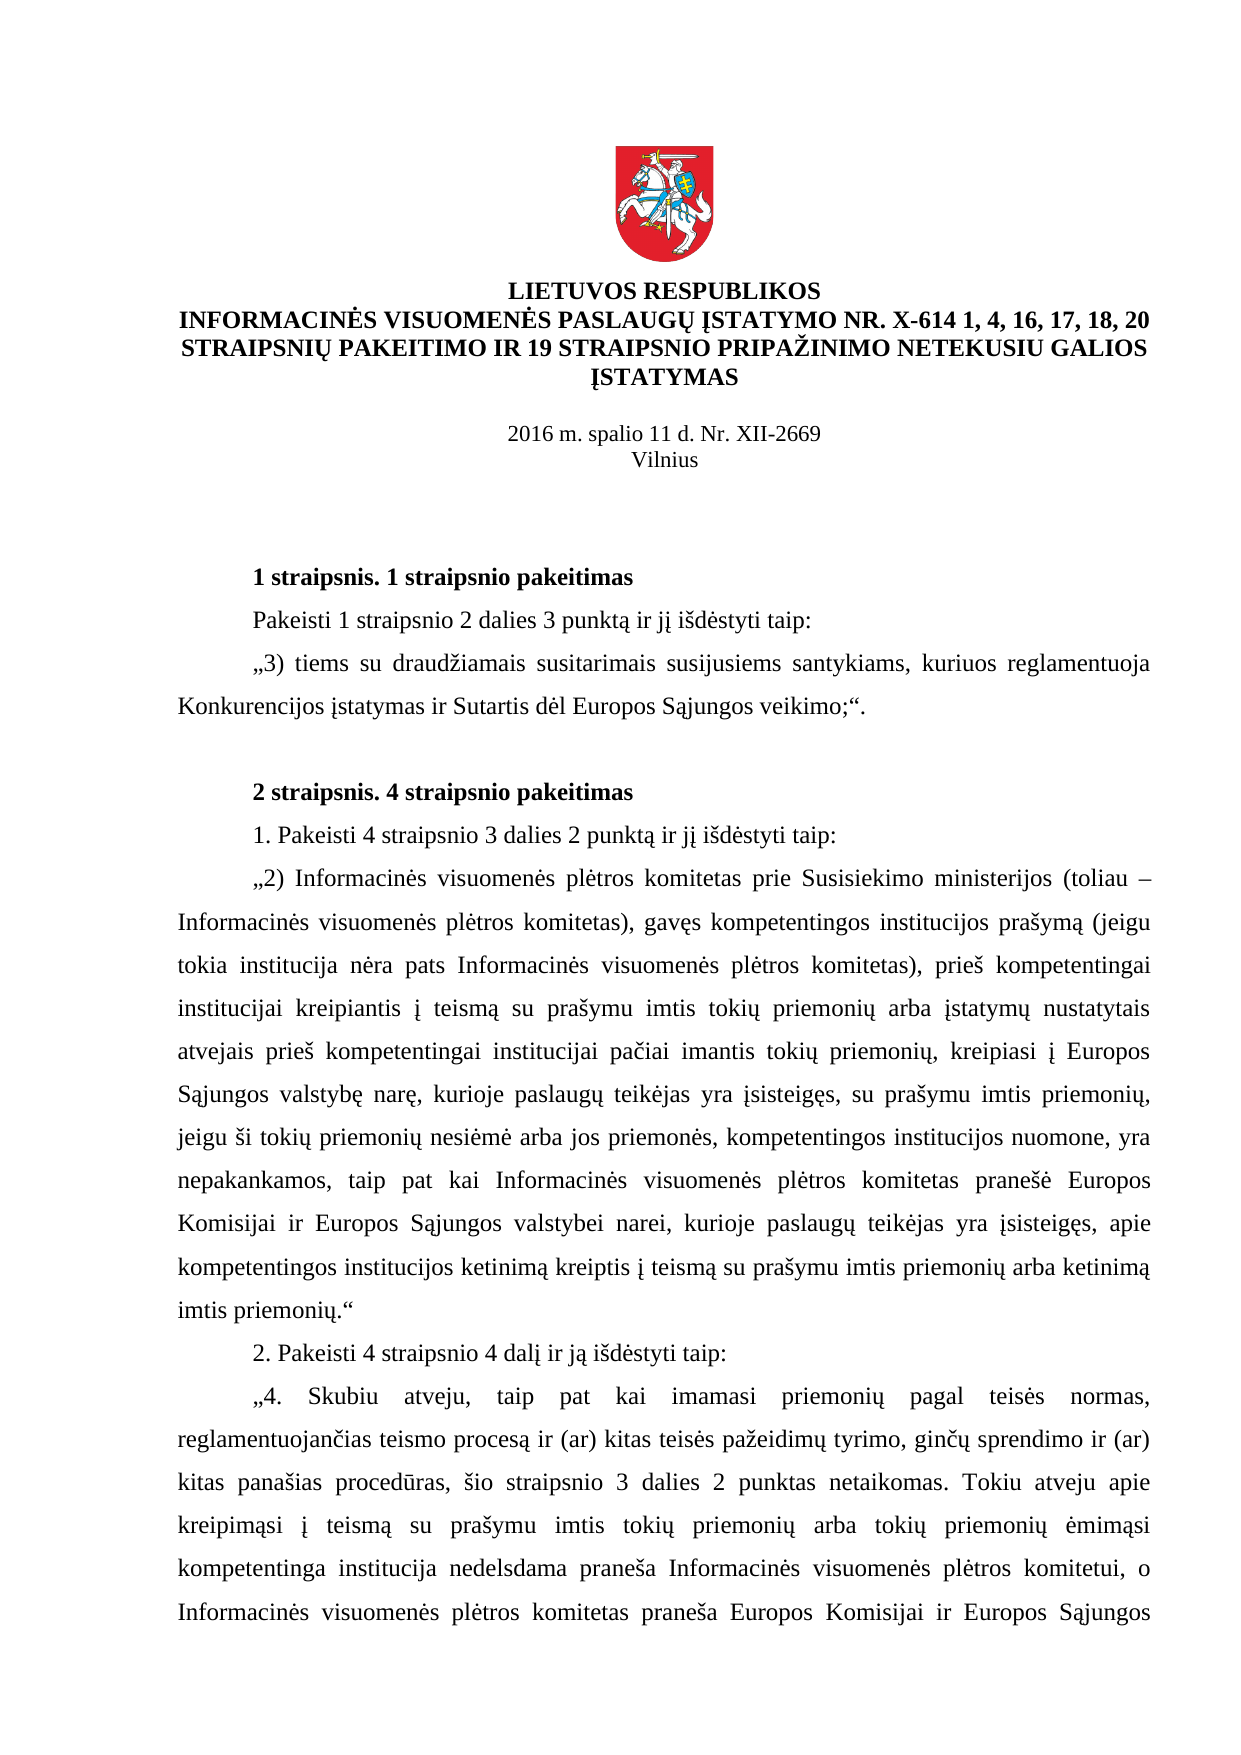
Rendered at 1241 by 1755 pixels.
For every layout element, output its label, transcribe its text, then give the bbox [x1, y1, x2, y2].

text Vilnius [177, 446, 1152, 472]
text LIETUVOS RESPUBLIKOS [177, 276, 1152, 305]
text „3) tiems su draudžiamais susitarimais susijusiems santykiams, kuriuos reglamentuoja Konkurencijos įstatymas ir Sutartis dėl Europos Sąjungos veikimo;“. [177, 648, 1152, 720]
text 1. Pakeisti 4 straipsnio 3 dalies 2 punktą ir jį išdėstyti taip: [177, 820, 1152, 849]
text 1 straipsnis. 1 straipsnio pakeitimas [177, 562, 1152, 590]
text „2) Informacinės visuomenės plėtros komitetas prie Susisiekimo ministerijos (toliau – Informacinės visuomenės plėtros komitetas), gavęs kompetentingos institucijos prašymą (jeigu tokia institucija nėra pats Informacinės visuomenės plėtros komitetas), prieš kompetentingai institucijai kreipiantis į teismą su prašymu imtis tokių priemonių arba įstatymų nustatytais atvejais prieš kompetentingai institucijai pačiai imantis tokių priemonių, kreipiasi į Europos Sąjungos valstybę narę, kurioje paslaugų teikėjas yra įsisteigęs, su prašymu imtis priemonių, jeigu ši tokių priemonių nesiėmė arba jos priemonės, kompetentingos institucijos nuomone, yra nepakankamos, taip pat kai Informacinės visuomenės plėtros komitetas pranešė Europos Komisijai ir Europos Sąjungos valstybei narei, kurioje paslaugų teikėjas yra įsisteigęs, apie kompetentingos institucijos ketinimą kreiptis į teismą su prašymu imtis priemonių arba ketinimą imtis priemonių.“ [177, 863, 1152, 1323]
text „4. Skubiu atveju, taip pat kai imamasi priemonių pagal teisės normas, reglamentuojančias teismo procesą ir (ar) kitas teisės pažeidimų tyrimo, ginčų sprendimo ir (ar) kitas panašias procedūras, šio straipsnio 3 dalies 2 punktas netaikomas. Tokiu atveju apie kreipimąsi į teismą su prašymu imtis tokių priemonių arba tokių priemonių ėmimąsi kompetentinga institucija nedelsdama praneša Informacinės visuomenės plėtros komitetui, o Informacinės visuomenės plėtros komitetas praneša Europos Komisijai ir Europos Sąjungos [177, 1381, 1152, 1625]
text ĮSTATYMAS [177, 362, 1152, 391]
text Pakeisti 1 straipsnio 2 dalies 3 punktą ir jį išdėstyti taip: [177, 605, 1152, 633]
text INFORMACINĖS VISUOMENĖS PASLAUGŲ ĮSTATYMO NR. X-614 1, 4, 16, 17, 18, 20 STRAIPSNIŲ PAKEITIMO IR 19 STRAIPSNIO PRIPAŽINIMO NETEKUSIU GALIOS [177, 305, 1152, 362]
text 2 straipsnis. 4 straipsnio pakeitimas [177, 777, 1152, 806]
text 2016 m. spalio 11 d. Nr. XII-2669 [177, 420, 1152, 446]
text 2. Pakeisti 4 straipsnio 4 dalį ir ją išdėstyti taip: [177, 1338, 1152, 1367]
